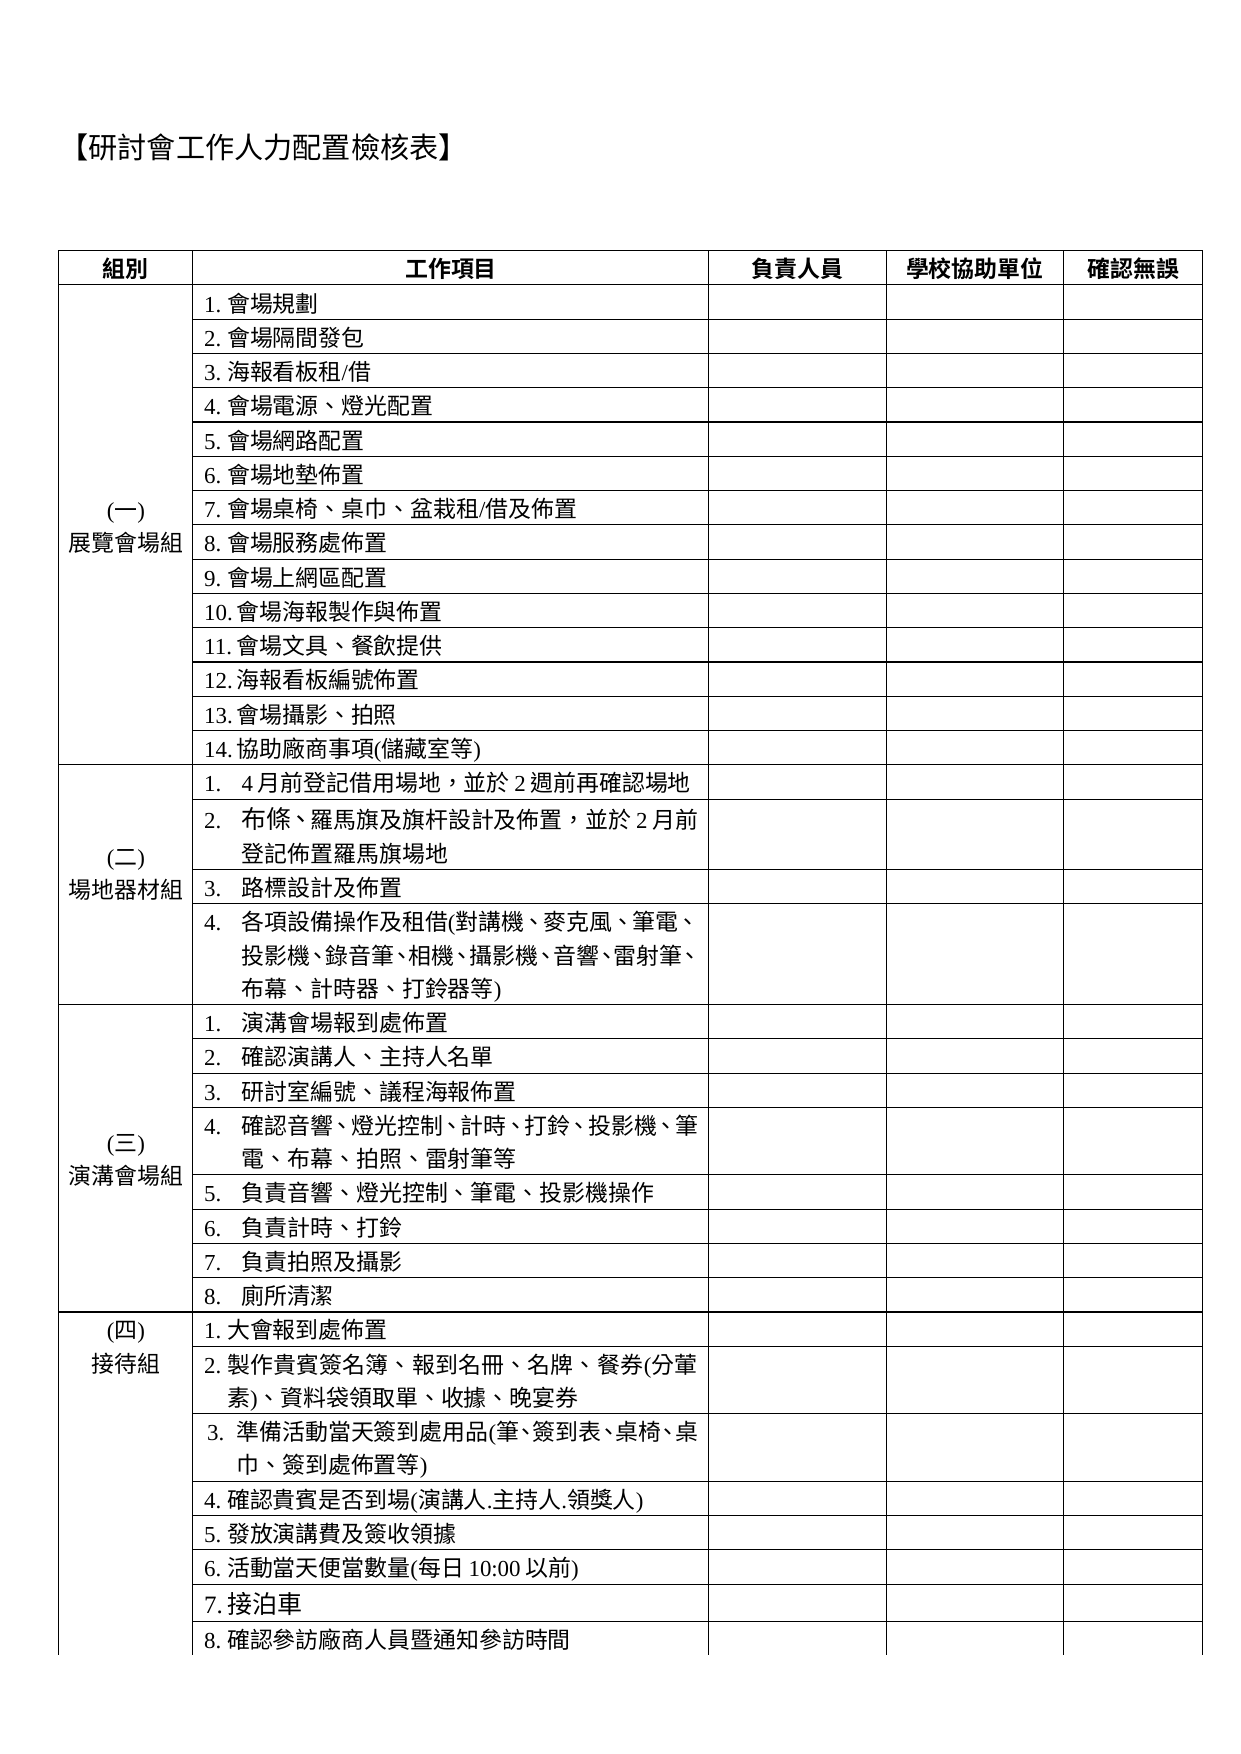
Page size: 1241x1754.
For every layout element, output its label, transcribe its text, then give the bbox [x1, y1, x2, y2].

table_cell [709, 354, 886, 387]
table_cell [1064, 457, 1202, 490]
table_header 學校協助單位 [887, 251, 1063, 284]
table_cell 會場規劃 [193, 285, 708, 319]
table_cell [887, 1516, 1063, 1549]
table_cell [887, 765, 1063, 798]
table_cell [887, 1347, 1063, 1413]
table_cell 演溝會場報到處佈置 [193, 1005, 708, 1038]
table_cell [887, 1482, 1063, 1515]
table_cell [1064, 904, 1202, 1004]
table_header 工作項目 [193, 251, 708, 284]
table_cell [1064, 320, 1202, 353]
table_cell 研討室編號、議程海報佈置 [193, 1074, 708, 1107]
table_cell [1064, 800, 1202, 869]
table_cell 會場隔間發包 [193, 320, 708, 353]
table_cell [887, 491, 1063, 524]
table_cell 布條、羅馬旗及旗杆設計及佈置，並於2月前登記佈置羅馬旗場地 [193, 800, 708, 869]
table_cell [1064, 1278, 1202, 1311]
table_cell [887, 1210, 1063, 1243]
table_cell [887, 1585, 1063, 1621]
table_header 確認無誤 [1064, 251, 1202, 284]
table_cell [887, 1278, 1063, 1311]
table_cell [709, 663, 886, 696]
table_cell [709, 1210, 886, 1243]
table_cell 海報看板編號佈置 [193, 663, 708, 696]
table_cell [1064, 1074, 1202, 1107]
table_cell [887, 800, 1063, 869]
table_cell [709, 1585, 886, 1621]
table_cell 4月前登記借用場地，並於2週前再確認場地 [193, 765, 708, 798]
table_cell [887, 525, 1063, 558]
table_cell [709, 1482, 886, 1515]
table_cell [709, 731, 886, 764]
table_cell [709, 423, 886, 456]
table_cell [1064, 1039, 1202, 1072]
table_header 組別 [59, 251, 192, 284]
table_cell 負責計時、打鈴 [193, 1210, 708, 1243]
table_cell [887, 560, 1063, 593]
table_cell [1064, 765, 1202, 798]
table_cell [1064, 1347, 1202, 1413]
table_cell [709, 1516, 886, 1549]
table_cell 確認演講人、主持人名單 [193, 1039, 708, 1072]
table_cell (一) 展覽會場組 [59, 285, 192, 764]
table_cell [709, 491, 886, 524]
table_cell 接泊車 [193, 1585, 708, 1621]
table_cell 製作貴賓簽名簿、報到名冊、名牌、餐券(分葷素)、資料袋領取單、收據、晚宴券 [193, 1347, 708, 1413]
table_cell [887, 285, 1063, 319]
table_cell [887, 1108, 1063, 1174]
table_cell 確認參訪廠商人員暨通知參訪時間 [193, 1622, 708, 1655]
table_cell [1064, 1516, 1202, 1549]
table_cell [709, 765, 886, 798]
table_cell [887, 1175, 1063, 1208]
table_cell [709, 1244, 886, 1277]
table_cell (二) 場地器材組 [59, 765, 192, 1004]
table_cell [1064, 1482, 1202, 1515]
table_cell [1064, 870, 1202, 903]
table_cell [887, 731, 1063, 764]
table_cell 會場服務處佈置 [193, 525, 708, 558]
table_cell 會場電源、燈光配置 [193, 388, 708, 421]
table_cell 路標設計及佈置 [193, 870, 708, 903]
table_cell 發放演講費及簽收領據 [193, 1516, 708, 1549]
table_cell 會場網路配置 [193, 423, 708, 456]
table_cell [709, 1175, 886, 1208]
table_cell [709, 1039, 886, 1072]
table_cell 廁所清潔 [193, 1278, 708, 1311]
table_cell [1064, 731, 1202, 764]
table_cell [709, 1347, 886, 1413]
table_cell [709, 1622, 886, 1655]
table_cell [1064, 1414, 1202, 1481]
table_cell [1064, 1244, 1202, 1277]
table_cell [1064, 285, 1202, 319]
table_cell [887, 697, 1063, 730]
table_cell [709, 285, 886, 319]
table_cell [887, 320, 1063, 353]
table_cell [887, 628, 1063, 661]
table_cell [887, 1074, 1063, 1107]
table_cell [887, 354, 1063, 387]
table_cell [887, 388, 1063, 421]
table_cell 負責拍照及攝影 [193, 1244, 708, 1277]
table_cell [1064, 594, 1202, 627]
table_cell [887, 1550, 1063, 1583]
table_cell 會場桌椅、桌巾、盆栽租/借及佈置 [193, 491, 708, 524]
table_cell [1064, 388, 1202, 421]
table_cell [1064, 1005, 1202, 1038]
table_cell [709, 1550, 886, 1583]
table_cell [709, 628, 886, 661]
table_cell [887, 1005, 1063, 1038]
table_cell [887, 594, 1063, 627]
table_cell [1064, 628, 1202, 661]
table_cell [709, 320, 886, 353]
table_cell [709, 594, 886, 627]
table_cell [887, 870, 1063, 903]
table_cell [1064, 423, 1202, 456]
table_cell [1064, 1108, 1202, 1174]
table_cell [887, 904, 1063, 1004]
table_cell [1064, 1313, 1202, 1346]
table_cell [887, 457, 1063, 490]
table_cell [709, 1414, 886, 1481]
table_cell [887, 1313, 1063, 1346]
table_cell (三) 演溝會場組 [59, 1005, 192, 1311]
table_cell 海報看板租/借 [193, 354, 708, 387]
table_cell [1064, 525, 1202, 558]
table_cell 活動當天便當數量(每日10:00以前) [193, 1550, 708, 1583]
table_cell [709, 560, 886, 593]
table_cell 確認貴賓是否到場(演講人.主持人.領獎人) [193, 1482, 708, 1515]
table_cell 各項設備操作及租借(對講機、麥克風、筆電、投影機、錄音筆、相機、攝影機、音響、雷射筆、布幕、計時器、打鈴器等) [193, 904, 708, 1004]
table_cell [709, 904, 886, 1004]
table_cell 負責音響、燈光控制、筆電、投影機操作 [193, 1175, 708, 1208]
table_cell 準備活動當天簽到處用品(筆、簽到表、桌椅、桌巾、簽到處佈置等) [193, 1414, 708, 1481]
table_cell [1064, 1622, 1202, 1655]
table_cell [709, 525, 886, 558]
table_cell [1064, 560, 1202, 593]
table_cell 會場海報製作與佈置 [193, 594, 708, 627]
table_cell (四) 接待組 [59, 1313, 192, 1655]
table_cell [709, 1074, 886, 1107]
table_header 負責人員 [709, 251, 886, 284]
table_cell [1064, 1585, 1202, 1621]
table_cell [709, 697, 886, 730]
table_cell 會場文具、餐飲提供 [193, 628, 708, 661]
table_cell [887, 423, 1063, 456]
text 【研討會工作人力配置檢核表】 [59, 108, 1144, 183]
table_cell [1064, 1550, 1202, 1583]
table_cell 會場地墊佈置 [193, 457, 708, 490]
table_cell [1064, 491, 1202, 524]
table_cell [1064, 697, 1202, 730]
table_cell [709, 870, 886, 903]
table_cell 大會報到處佈置 [193, 1313, 708, 1346]
table_cell [709, 1005, 886, 1038]
table_cell [1064, 1210, 1202, 1243]
table_cell [1064, 354, 1202, 387]
table_cell 會場上網區配置 [193, 560, 708, 593]
table_cell 確認音響、燈光控制、計時、打鈴、投影機、筆電、布幕、拍照、雷射筆等 [193, 1108, 708, 1174]
table_cell [887, 1622, 1063, 1655]
table_cell 會場攝影、拍照 [193, 697, 708, 730]
table_cell [709, 1108, 886, 1174]
table_cell [887, 1039, 1063, 1072]
table_cell [887, 1414, 1063, 1481]
table_cell [709, 800, 886, 869]
table_cell [1064, 1175, 1202, 1208]
table_cell [709, 1313, 886, 1346]
table_cell [709, 1278, 886, 1311]
table_cell [1064, 663, 1202, 696]
table_cell 協助廠商事項(儲藏室等) [193, 731, 708, 764]
table_cell [887, 663, 1063, 696]
table_cell [709, 388, 886, 421]
table_cell [709, 457, 886, 490]
table_cell [887, 1244, 1063, 1277]
